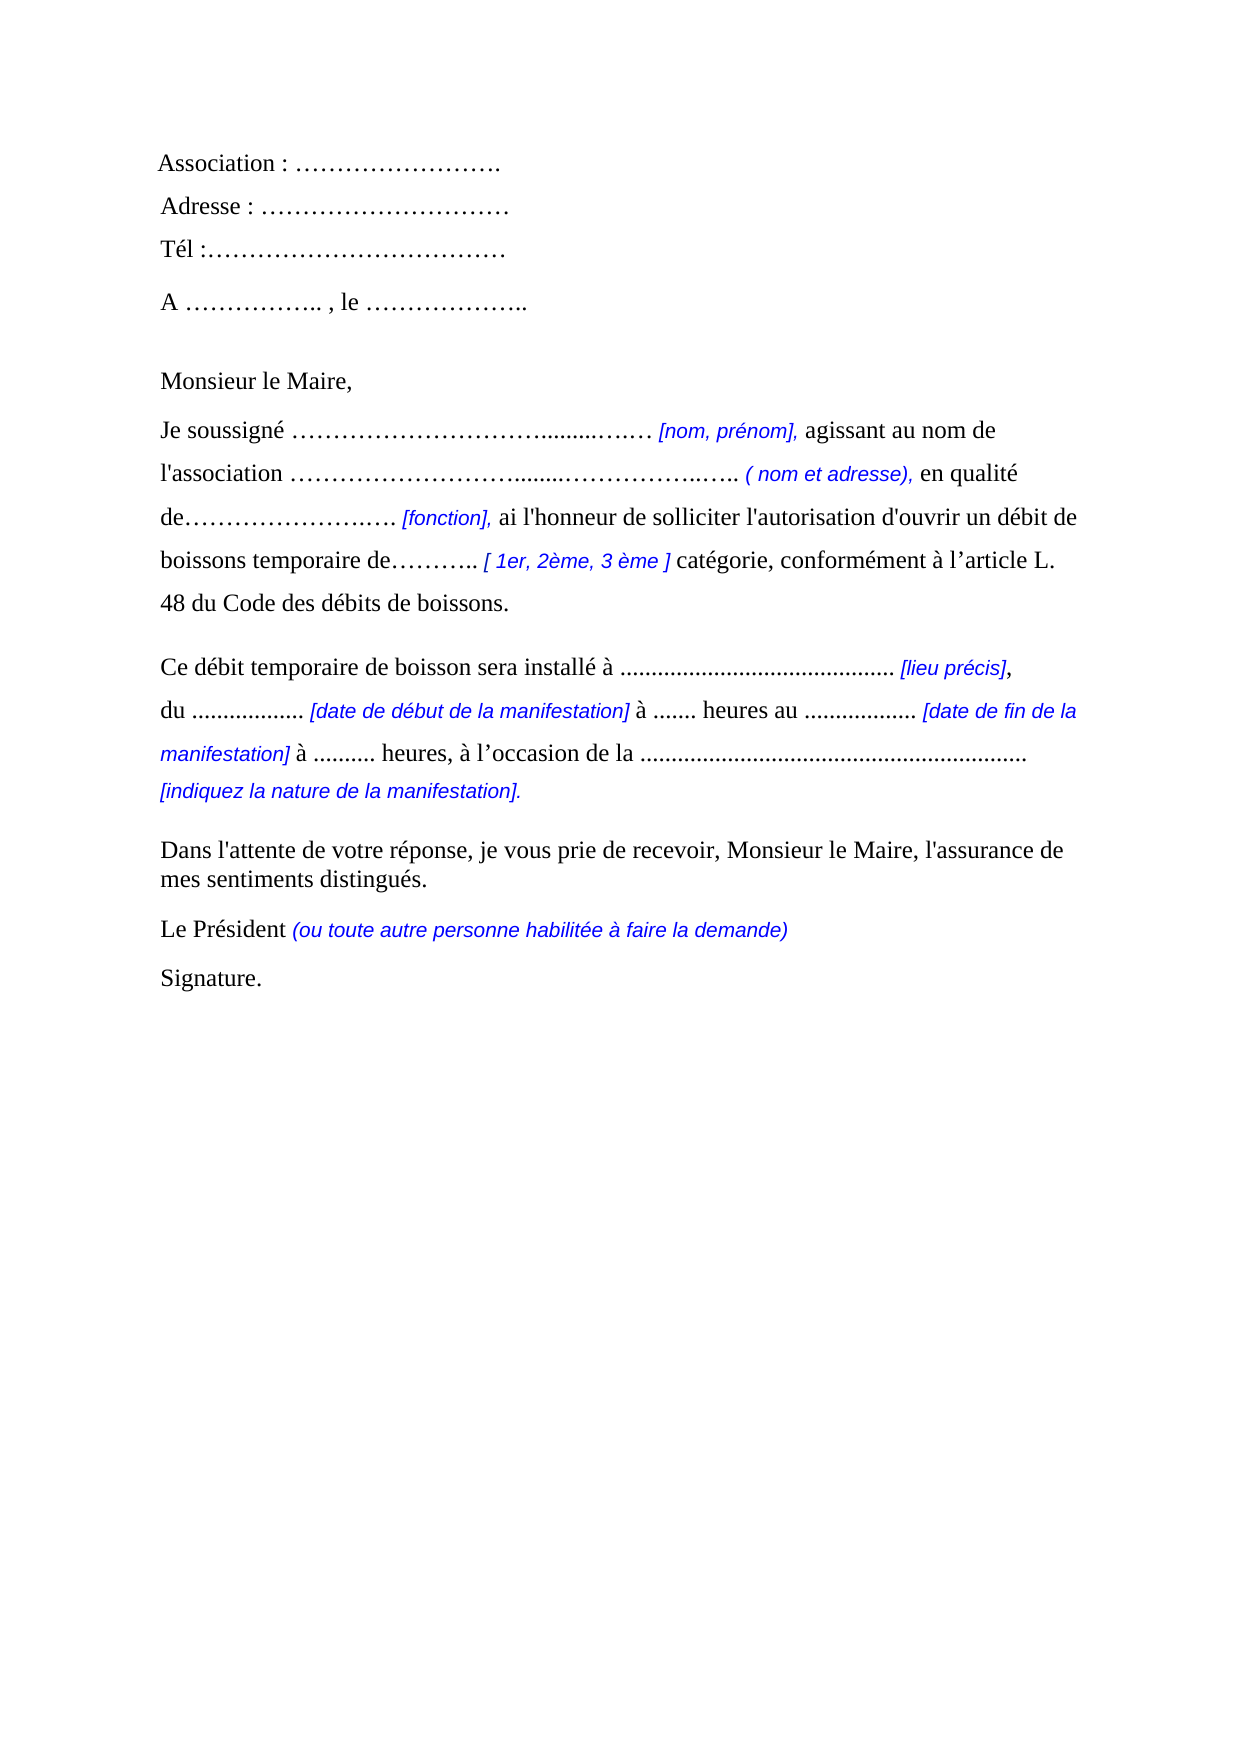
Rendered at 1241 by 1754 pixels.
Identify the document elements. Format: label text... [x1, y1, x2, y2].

text Adresse : ………………………… [160, 191, 1080, 219]
text Tél :……………………………… [160, 234, 1080, 263]
text Ce débit temporaire de boisson sera installé à ............................................ [lieu précis], du .................. [date de début de la manifestation] à ....... heures au .................. [date de fin de la manifestation] à .......... heures, à l’occasion de la .............................................................. [indiquez la nature de la manifestation]. [160, 652, 1080, 803]
text Je soussigné ………………………….........….… [nom, prénom], agissant au nom de l'association ………………………........……………..….. ( nom et adresse), en qualité de………………….…. [fonction], ai l'honneur de solliciter l'autorisation d'ouvrir un débit de boissons temporaire de……….. [ 1er, 2ème, 3 ème ] catégorie, conformément à l’article L. 48 du Code des débits de boissons. [160, 415, 1080, 617]
text Le Président (ou toute autre personne habilitée à faire la demande) [160, 914, 1080, 943]
text Monsieur le Maire, [160, 337, 1080, 394]
text A …………….. , le ……………….. [160, 287, 1080, 316]
text Dans l'attente de votre réponse, je vous prie de recevoir, Monsieur le Maire, l'assurance de mes sentiments distingués. [160, 836, 1080, 893]
text Association : ……………………. [157, 148, 1093, 176]
text Signature. [160, 963, 1080, 992]
